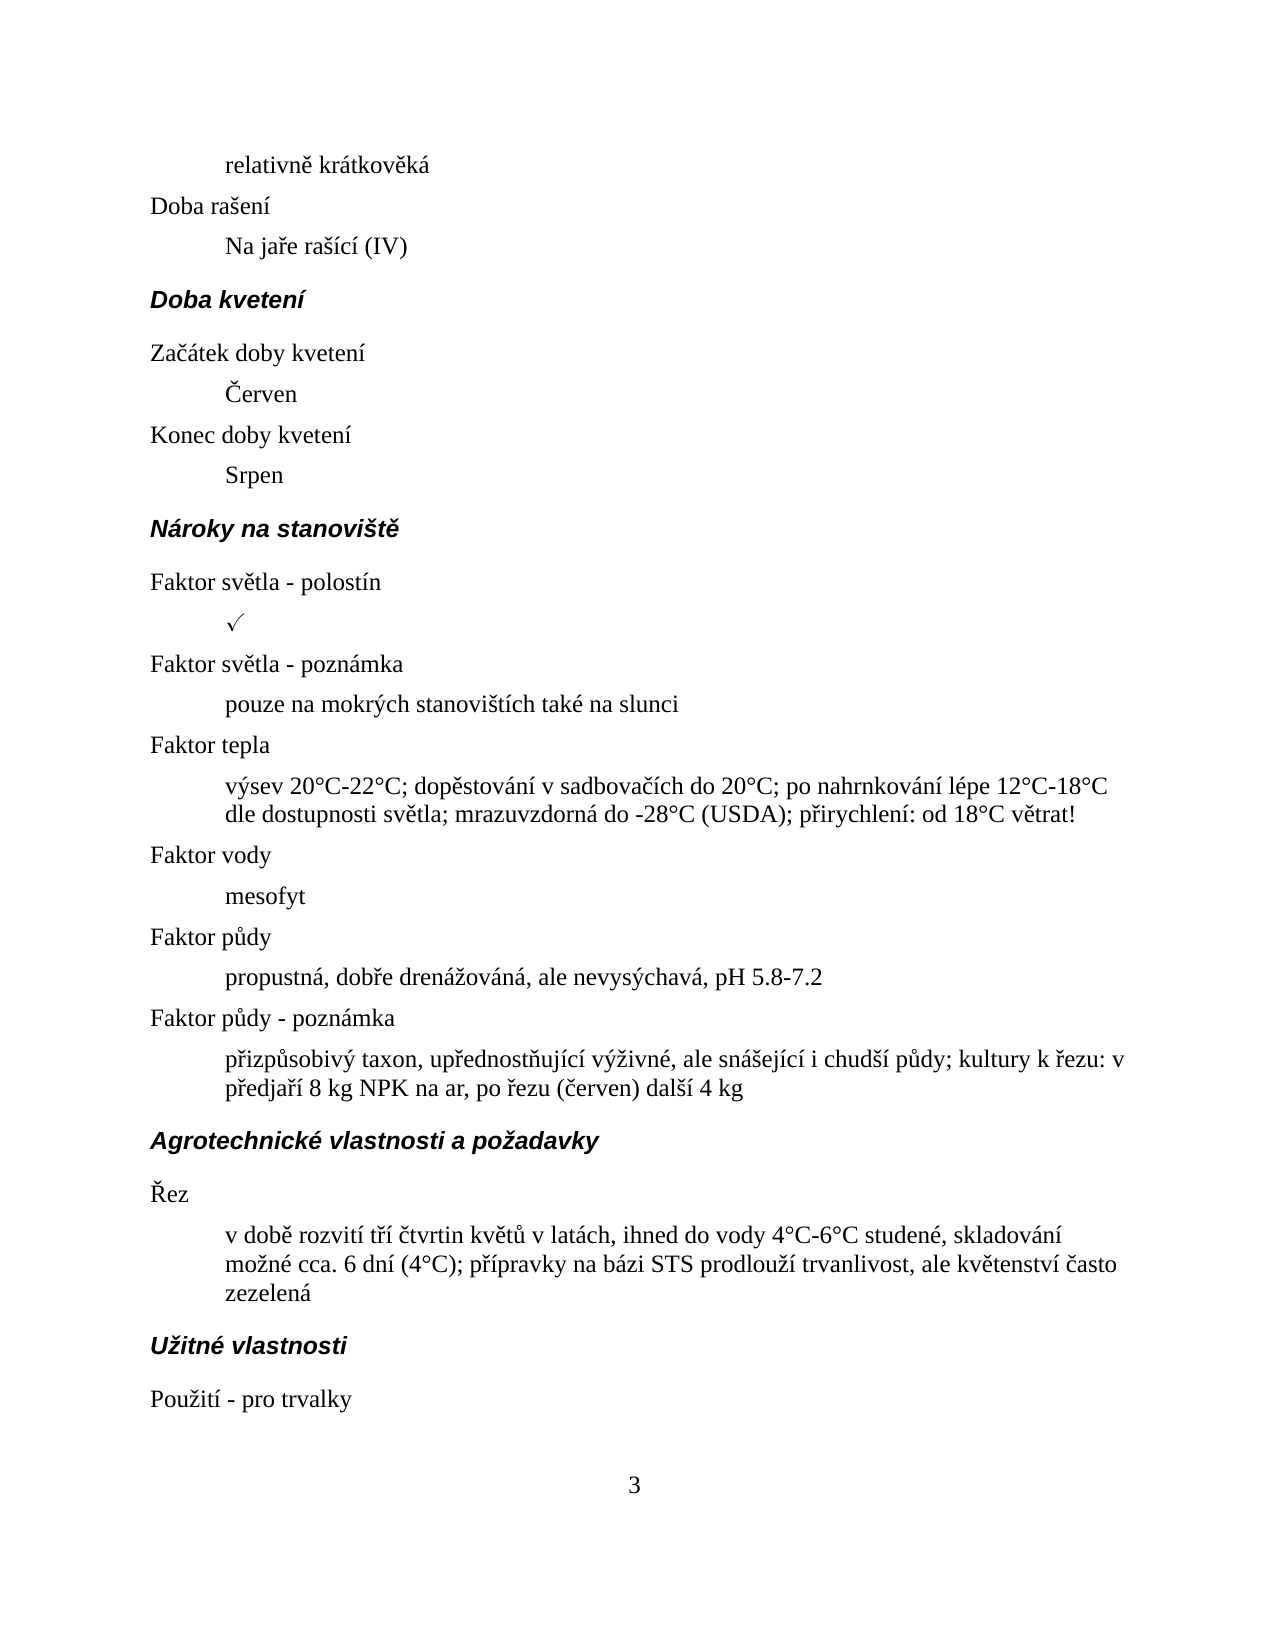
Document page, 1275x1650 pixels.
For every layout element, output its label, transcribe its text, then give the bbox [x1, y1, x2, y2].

text Faktor vody [150, 840, 1125, 869]
text výsev 20°C-22°C; dopěstování v sadbovačích do 20°C; po nahrnkování lépe 12°C-18°C dle dostupnosti světla; mrazuvzdorná do -28°C (USDA); přirychlení: od 18°C větrat! [225, 771, 1125, 828]
subtitle Nároky na stanoviště [150, 514, 1125, 543]
text pouze na mokrých stanovištích také na slunci [225, 689, 1125, 718]
text Konec doby kvetení [150, 420, 1125, 448]
text mesofyt [225, 881, 1125, 910]
text Na jaře rašící (IV) [225, 231, 1125, 260]
text Faktor půdy [150, 922, 1125, 951]
text Řez [150, 1179, 1125, 1208]
subtitle Doba kvetení [150, 285, 1125, 314]
text Začátek doby kvetení [150, 338, 1125, 367]
subtitle Užitné vlastnosti [150, 1331, 1125, 1360]
text přizpůsobivý taxon, upřednostňující výživné, ale snášející i chudší půdy; kultury k řezu: v předjaří 8 kg NPK na ar, po řezu (červen) další 4 kg [225, 1044, 1125, 1101]
text Faktor světla - poznámka [150, 649, 1125, 677]
text Faktor půdy - poznámka [150, 1003, 1125, 1032]
text relativně krátkověká [225, 150, 1125, 179]
text Červen [225, 379, 1125, 408]
text Faktor tepla [150, 730, 1125, 759]
text Faktor světla - polostín [150, 567, 1125, 596]
subtitle Agrotechnické vlastnosti a požadavky [150, 1126, 1125, 1155]
text propustná, dobře drenážováná, ale nevysýchavá, pH 5.8-7.2 [225, 962, 1125, 991]
text v době rozvití tří čtvrtin květů v latách, ihned do vody 4°C-6°C studené, skladování možné cca. 6 dní (4°C); přípravky na bázi STS prodlouží trvanlivost, ale květenství často zezelená [225, 1220, 1125, 1306]
text ✓ [225, 608, 1125, 637]
text Srpen [225, 460, 1125, 489]
text Doba rašení [150, 191, 1125, 219]
text Použití - pro trvalky [150, 1384, 1125, 1413]
